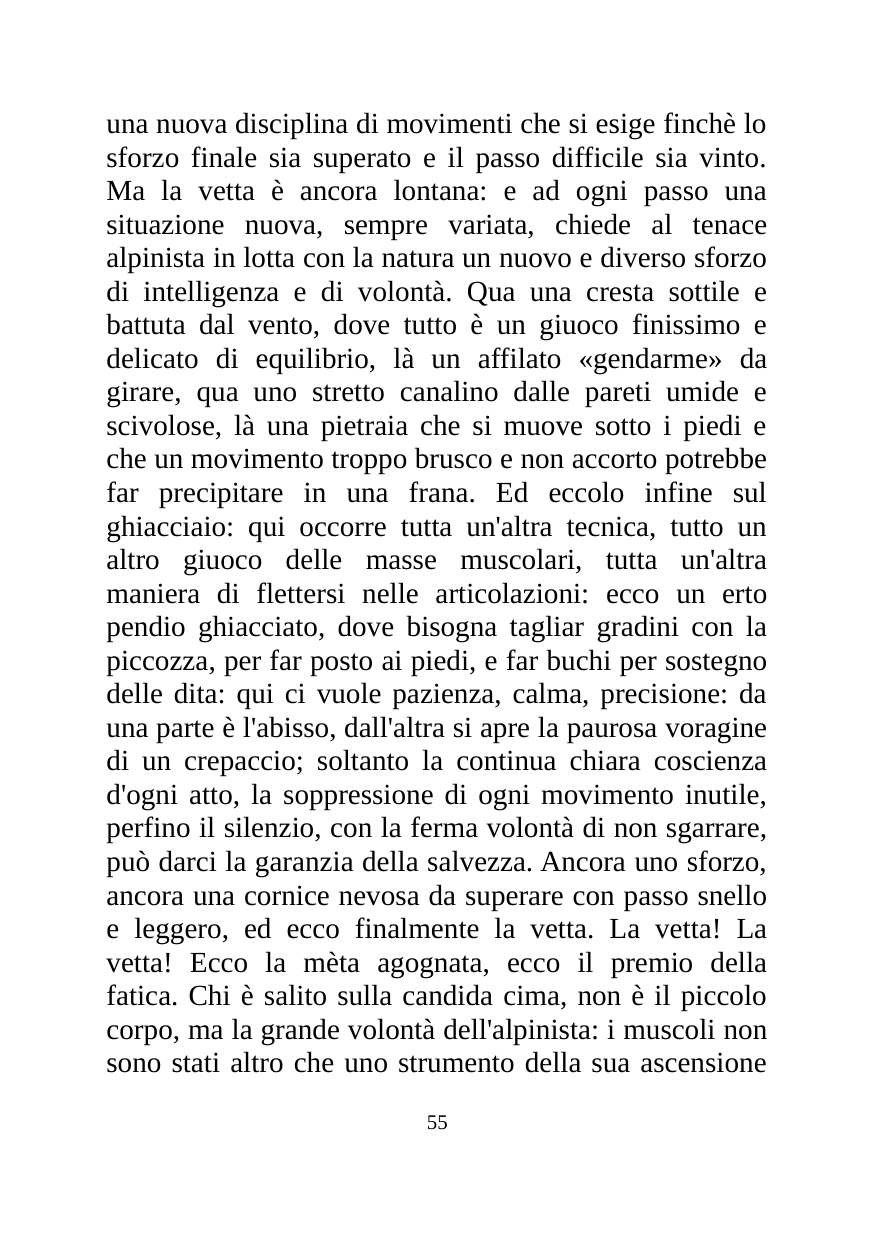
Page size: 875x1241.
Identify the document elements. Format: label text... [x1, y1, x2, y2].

text una nuova disciplina di movimenti che si esige finchè lo sforzo finale sia superato e il passo difficile sia vinto. Ma la vetta è ancora lontana: e ad ogni passo una situazione nuova, sempre variata, chiede al tenace alpinista in lotta con la natura un nuovo e diverso sforzo di intelligenza e di volontà. Qua una cresta sottile e battuta dal vento, dove tutto è un giuoco finissimo e delicato di equilibrio, là un affilato «gendarme» da girare, qua uno stretto canalino dalle pareti umide e scivolose, là una pietraia che si muove sotto i piedi e che un movimento troppo brusco e non accorto potrebbe far precipitare in una frana. Ed eccolo infine sul ghiacciaio: qui occorre tutta un'altra tecnica, tutto un altro giuoco delle masse muscolari, tutta un'altra maniera di flettersi nelle articolazioni: ecco un erto pendio ghiacciato, dove bisogna tagliar gradini con la piccozza, per far posto ai piedi, e far buchi per sostegno delle dita: qui ci vuole pazienza, calma, precisione: da una parte è l'abisso, dall'altra si apre la paurosa voragine di un crepaccio; soltanto la continua chiara coscienza d'ogni atto, la soppressione di ogni movimento inutile, perfino il silenzio, con la ferma volontà di non sgarrare, può darci la garanzia della salvezza. Ancora uno sforzo, ancora una cornice nevosa da superare con passo snello e leggero, ed ecco finalmente la vetta. La vetta! La vetta! Ecco la mèta agognata, ecco il premio della fatica. Chi è salito sulla candida cima, non è il piccolo corpo, ma la grande volontà dell'alpinista: i muscoli non sono stati altro che uno strumento della sua ascensione [106, 106, 768, 1079]
